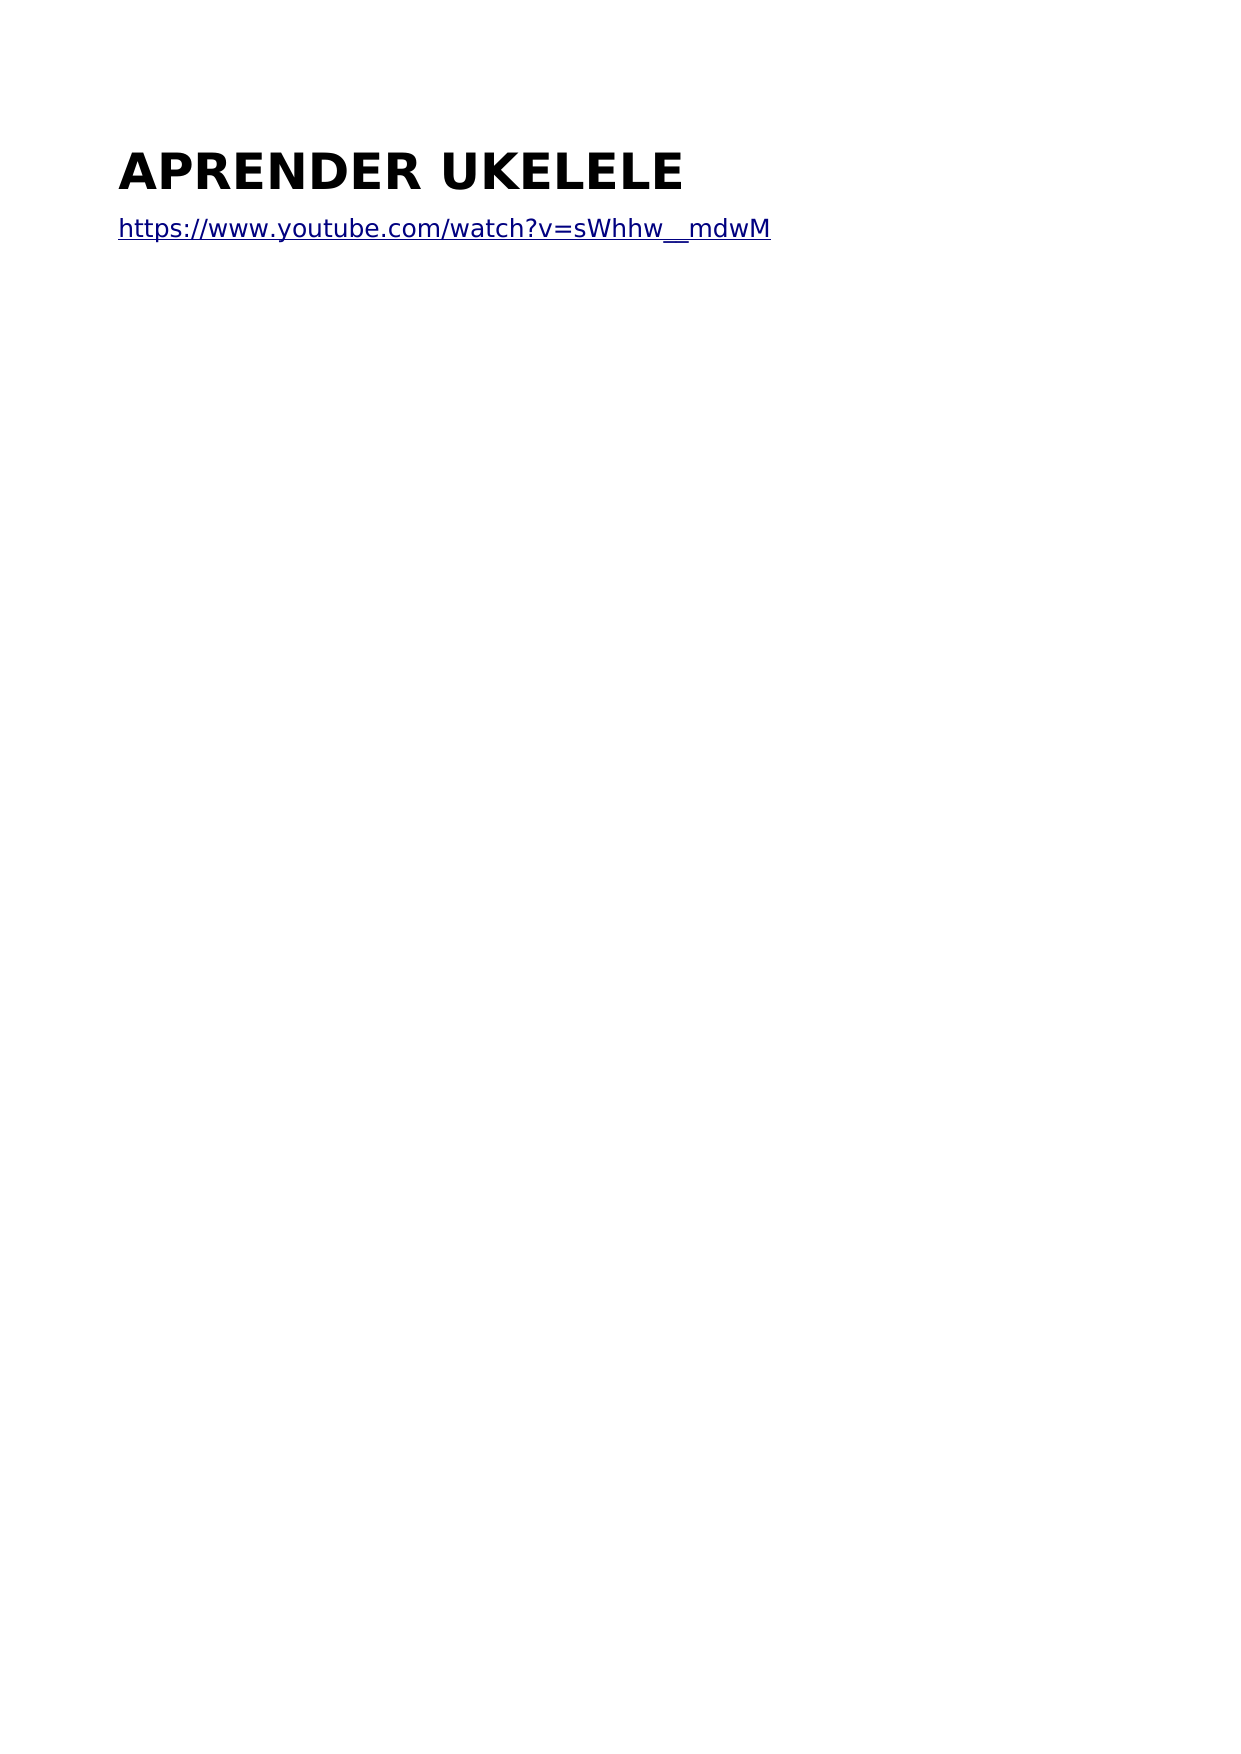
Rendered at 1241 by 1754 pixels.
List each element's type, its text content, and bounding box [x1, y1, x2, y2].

text https://www.youtube.com/watch?v=sWhhw__mdwM [118, 214, 1122, 243]
subtitle APRENDER UKELELE [118, 143, 1122, 201]
